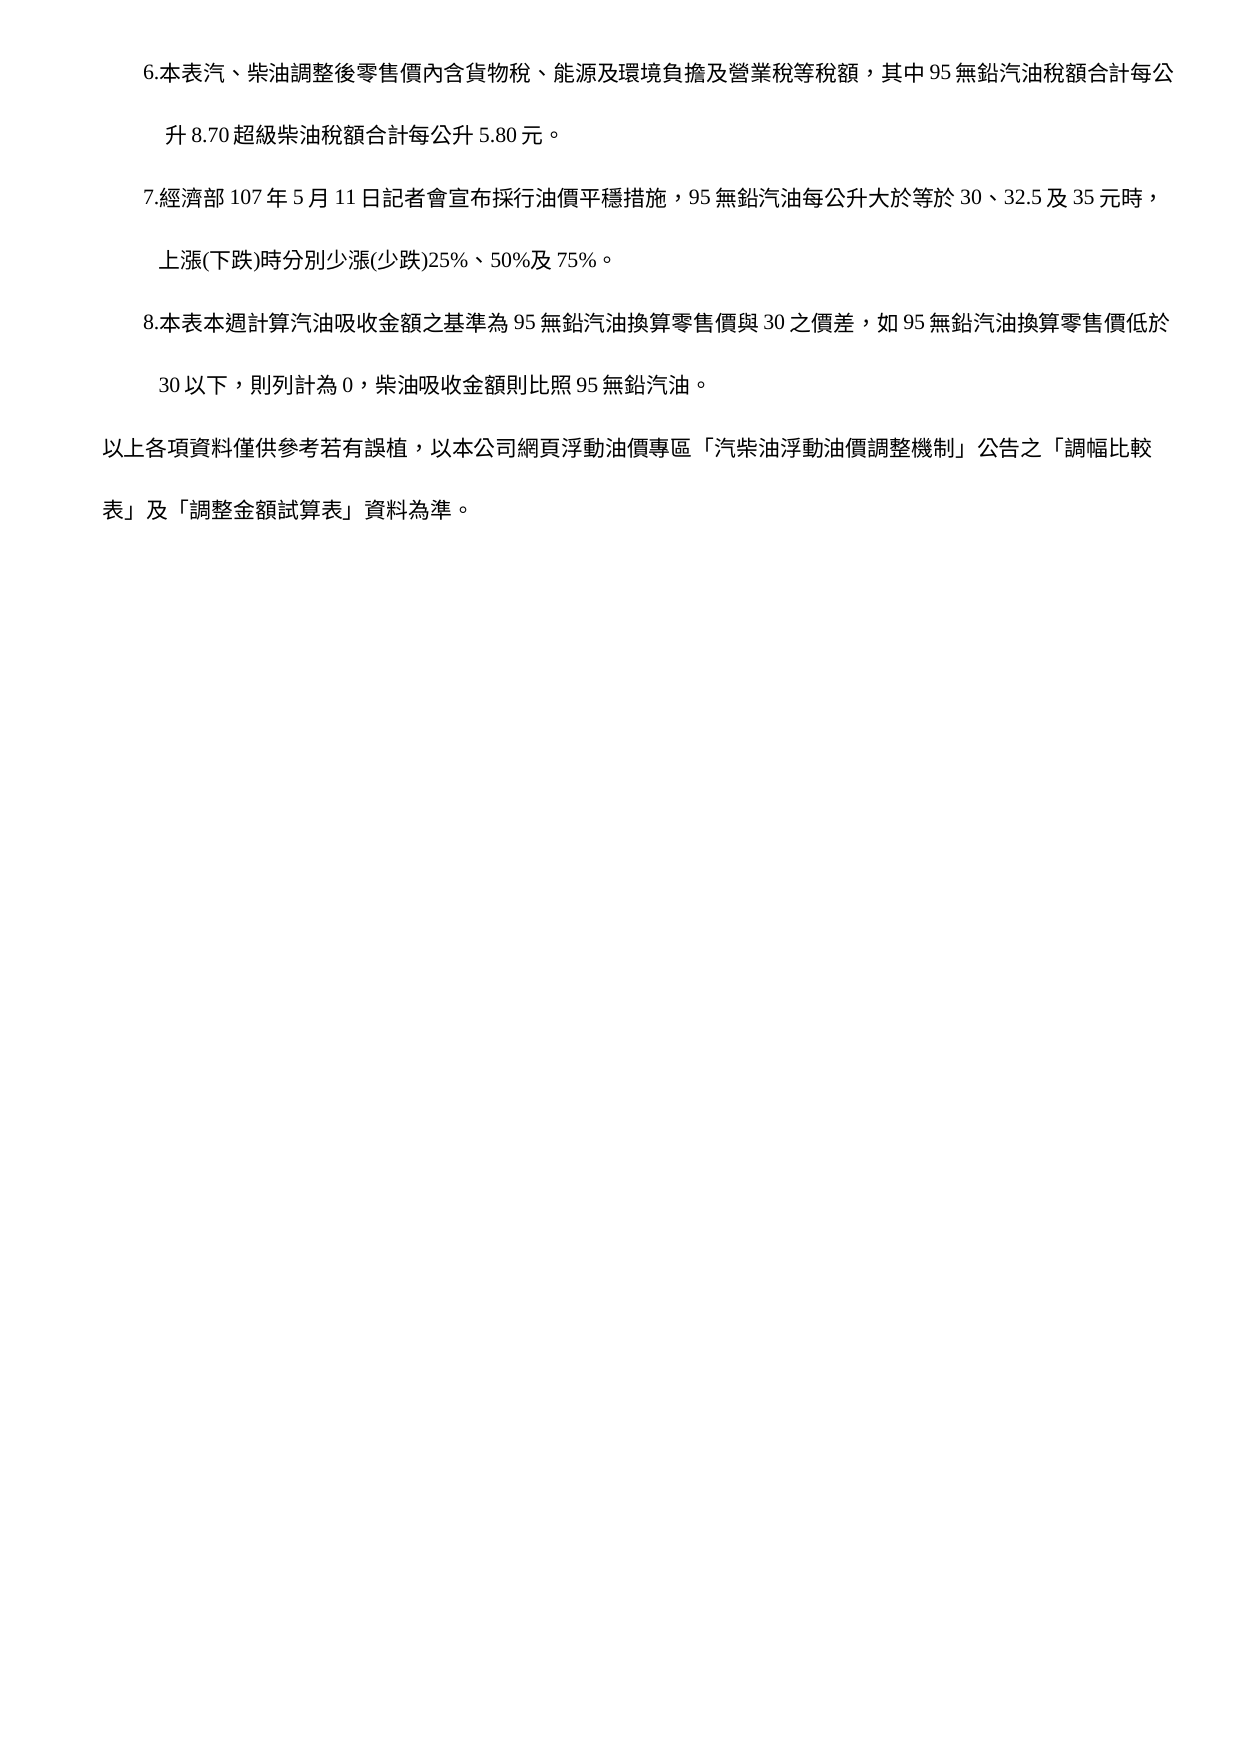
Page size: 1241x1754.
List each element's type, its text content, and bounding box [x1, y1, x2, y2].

text 7.經濟部107年5月11日記者會宣布採行油價平穩措施，95無鉛汽油每公升大於等於30、32.5及35元時，上漲(下跌)時分別少漲(少跌)25%、50%及75%。 [143, 155, 1175, 280]
text 6.本表汽、柴油調整後零售價內含貨物稅、能源及環境負擔及營業稅等稅額，其中95無鉛汽油稅額合計每公升8.70超級柴油稅額合計每公升5.80元。 [143, 30, 1175, 155]
text 8.本表本週計算汽油吸收金額之基準為95無鉛汽油換算零售價與30之價差，如95無鉛汽油換算零售價低於30以下，則列計為0，柴油吸收金額則比照95無鉛汽油。 [143, 280, 1175, 405]
text 以上各項資料僅供參考若有誤植，以本公司網頁浮動油價專區「汽柴油浮動油價調整機制」公告之「調幅比較表」及「調整金額試算表」資料為準。 [102, 405, 1175, 530]
